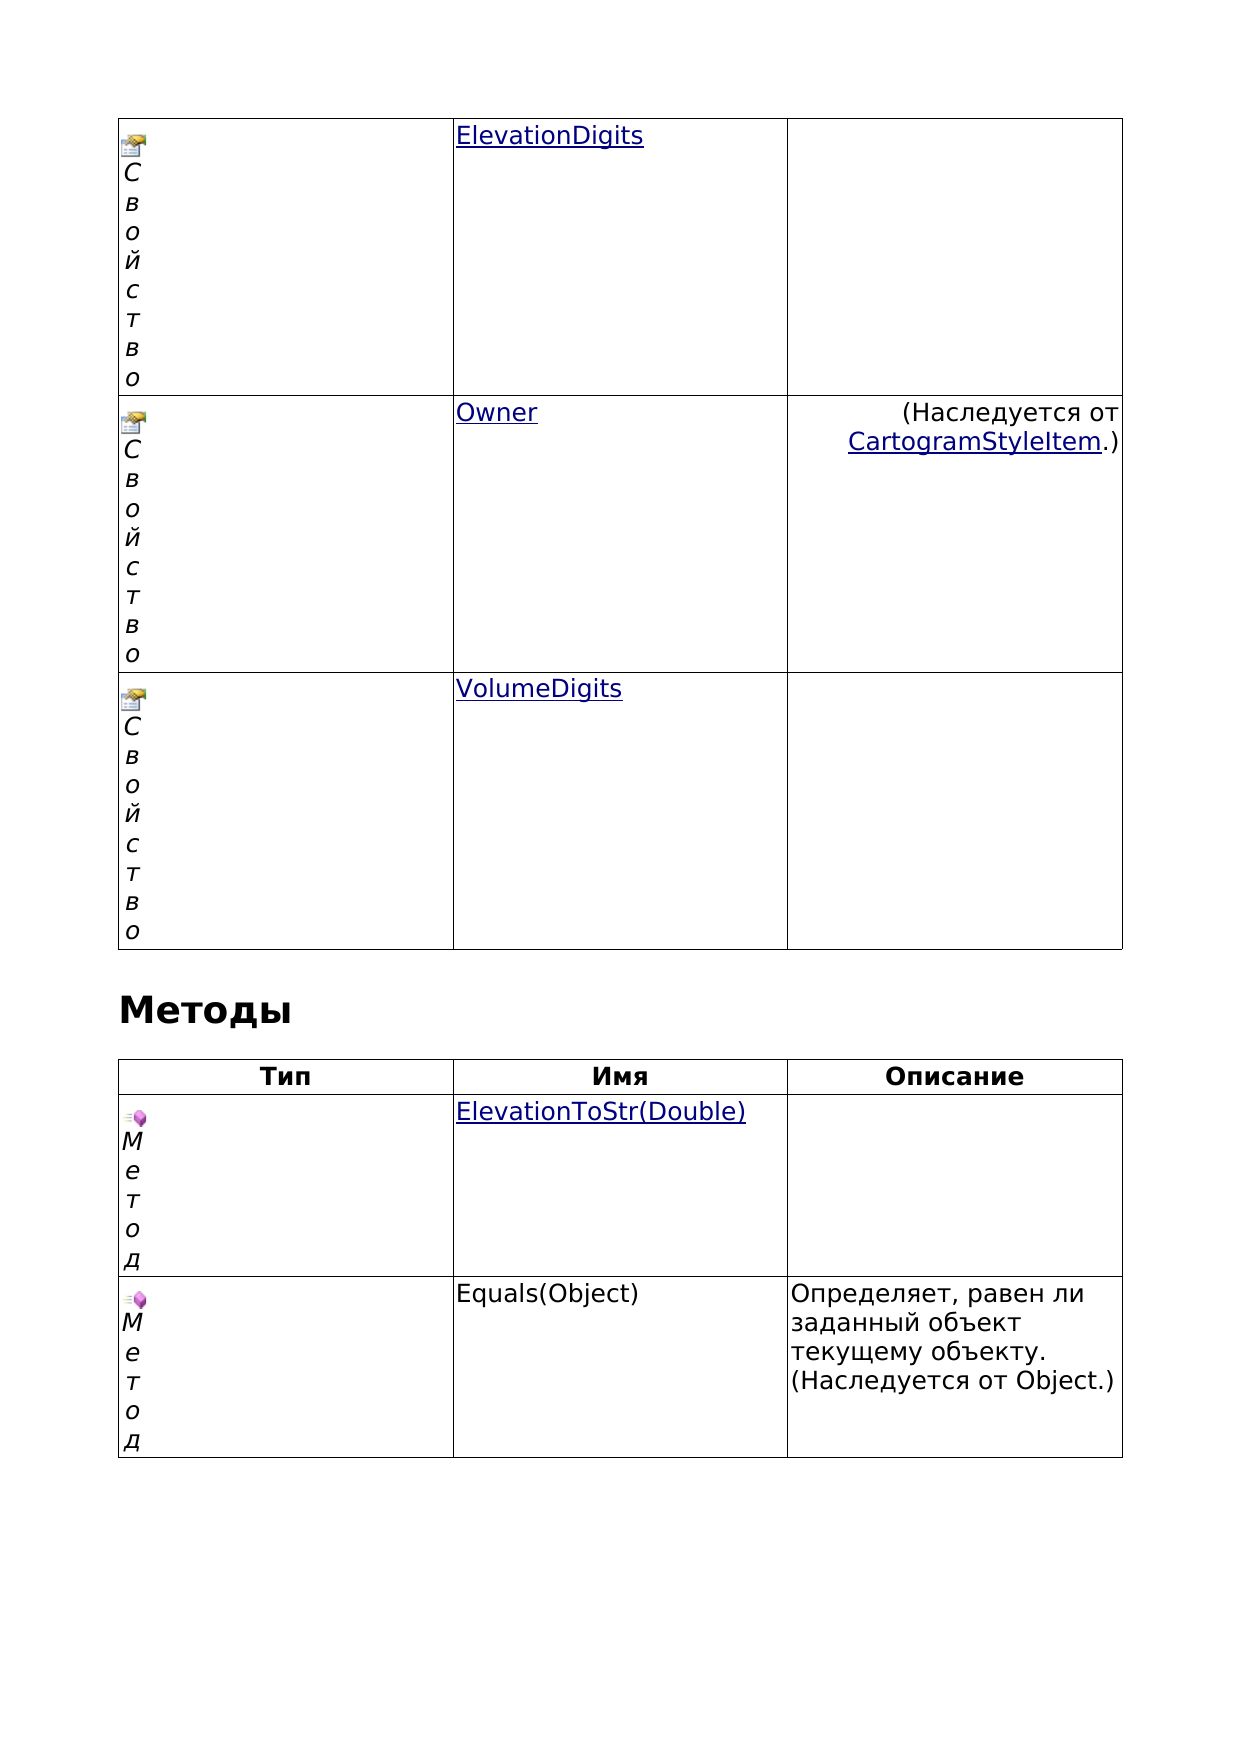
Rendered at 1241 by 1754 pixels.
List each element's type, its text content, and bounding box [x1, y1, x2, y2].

table_cell ElevationToStr(Double) [454, 1095, 787, 1276]
table_cell [788, 119, 1122, 395]
table_cell [788, 1095, 1122, 1276]
table_cell Определяет, равен ли заданный объект текущему объекту. (Наследуется от Object.) [788, 1277, 1122, 1457]
table_cell Owner [454, 396, 787, 672]
table_cell (Наследуется от CartogramStyleItem.) [788, 396, 1122, 672]
table_cell [119, 673, 453, 948]
picture [121, 1110, 147, 1127]
table_cell [119, 119, 453, 395]
table_cell [119, 1095, 453, 1276]
table_cell [119, 1277, 453, 1457]
picture [121, 687, 147, 713]
table_cell [119, 396, 453, 672]
table_header Имя [454, 1060, 787, 1094]
picture [121, 410, 147, 436]
table_header Описание [788, 1060, 1122, 1094]
subtitle Методы [118, 988, 1122, 1032]
table_cell ElevationDigits [454, 119, 787, 395]
table_cell [788, 673, 1122, 948]
table_cell Equals(Object) [454, 1277, 787, 1457]
picture [121, 1291, 147, 1309]
table_cell VolumeDigits [454, 673, 787, 948]
picture [121, 133, 147, 159]
table_header Тип [119, 1060, 453, 1094]
